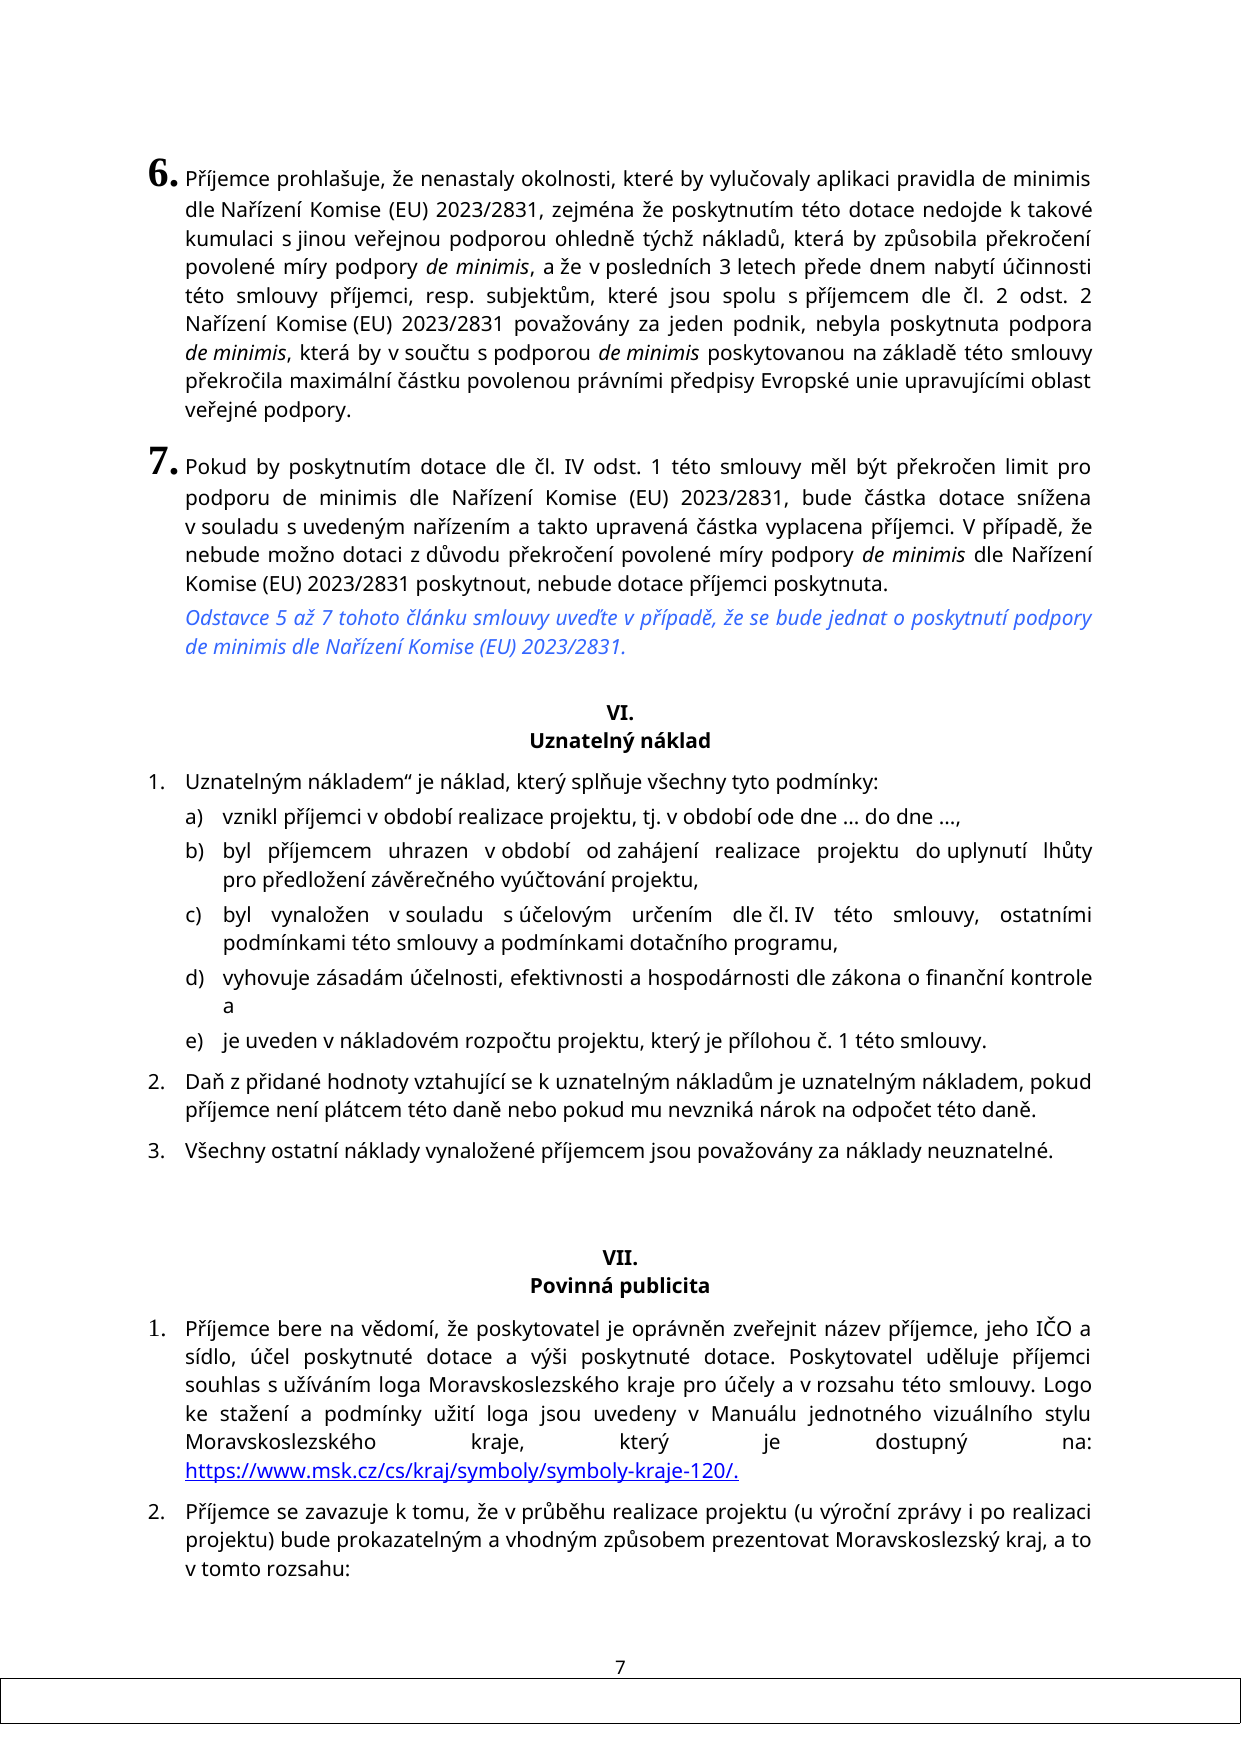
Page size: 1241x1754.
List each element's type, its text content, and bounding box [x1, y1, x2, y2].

list Všechny ostatní náklady vynaložené příjemcem jsou považovány za náklady neuznatelné. [148, 1136, 1092, 1165]
list je uveden v nákladovém rozpočtu projektu, který je přílohou č. 1 této smlouvy. [185, 1026, 1092, 1054]
list Daň z přidané hodnoty vztahující se k uznatelným nákladům je uznatelným nákladem, pokud příjemce není plátcem této daně nebo pokud mu nevzniká nárok na odpočet této daně. [148, 1067, 1092, 1124]
list Pokud by poskytnutím dotace dle čl. IV odst. 1 této smlouvy měl být překročen limit pro podporu de minimis dle Nařízení Komise (EU) 2023/2831, bude částka dotace snížena v souladu s uvedeným nařízením a takto upravená částka vyplacena příjemci. V případě, že nebude možno dotaci z důvodu překročení povolené míry podpory de minimis dle Nařízení Komise (EU) 2023/2831 poskytnout, nebude dotace příjemci poskytnuta. [148, 436, 1092, 597]
list byl vynaložen v souladu s účelovým určením dle čl. IV této smlouvy, ostatními podmínkami této smlouvy a podmínkami dotačního programu, [185, 900, 1092, 957]
text VII. Povinná publicita [148, 1243, 1092, 1300]
text Odstavce 5 až 7 tohoto článku smlouvy uveďte v případě, že se bude jednat o poskytnutí podpory de minimis dle Nařízení Komise (EU) 2023/2831. [185, 603, 1092, 660]
text VI. Uznatelný náklad [148, 698, 1092, 755]
list vyhovuje zásadám účelnosti, efektivnosti a hospodárnosti dle zákona o finanční kontrole a [185, 963, 1092, 1020]
list vznikl příjemci v období realizace projektu, tj. v období ode dne ... do dne ..., [185, 802, 1092, 830]
list Uznatelným nákladem“ je náklad, který splňuje všechny tyto podmínky: [148, 767, 1092, 796]
list Příjemce bere na vědomí, že poskytovatel je oprávněn zveřejnit název příjemce, jeho IČO a sídlo, účel poskytnuté dotace a výši poskytnuté dotace. Poskytovatel uděluje příjemci souhlas s užíváním loga Moravskoslezského kraje pro účely a v rozsahu této smlouvy. Logo ke stažení a podmínky užití loga jsou uvedeny v Manuálu jednotného vizuálního stylu Moravskoslezského kraje, který je dostupný na: https://www.msk.cz/cs/kraj/symboly/symboly-kraje-120/. [148, 1313, 1092, 1484]
list byl příjemcem uhrazen v období od zahájení realizace projektu do uplynutí lhůty pro předložení závěrečného vyúčtování projektu, [185, 837, 1092, 893]
list Příjemce prohlašuje, že nenastaly okolnosti, které by vylučovaly aplikaci pravidla de minimis dle Nařízení Komise (EU) 2023/2831, zejména že poskytnutím této dotace nedojde k takové kumulaci s jinou veřejnou podporou ohledně týchž nákladů, která by způsobila překročení povolené míry podpory de minimis, a že v posledních 3 letech přede dnem nabytí účinnosti této smlouvy příjemci, resp. subjektům, které jsou spolu s příjemcem dle čl. 2 odst. 2 Nařízení Komise (EU) 2023/2831 považovány za jeden podnik, nebyla poskytnuta podpora de minimis, která by v součtu s podporou de minimis poskytovanou na základě této smlouvy překročila maximální částku povolenou právními předpisy Evropské unie upravujícími oblast veřejné podpory. [148, 148, 1092, 423]
list Příjemce se zavazuje k tomu, že v průběhu realizace projektu (u výroční zprávy i po realizaci projektu) bude prokazatelným a vhodným způsobem prezentovat Moravskoslezský kraj, a to v tomto rozsahu: [148, 1497, 1092, 1582]
